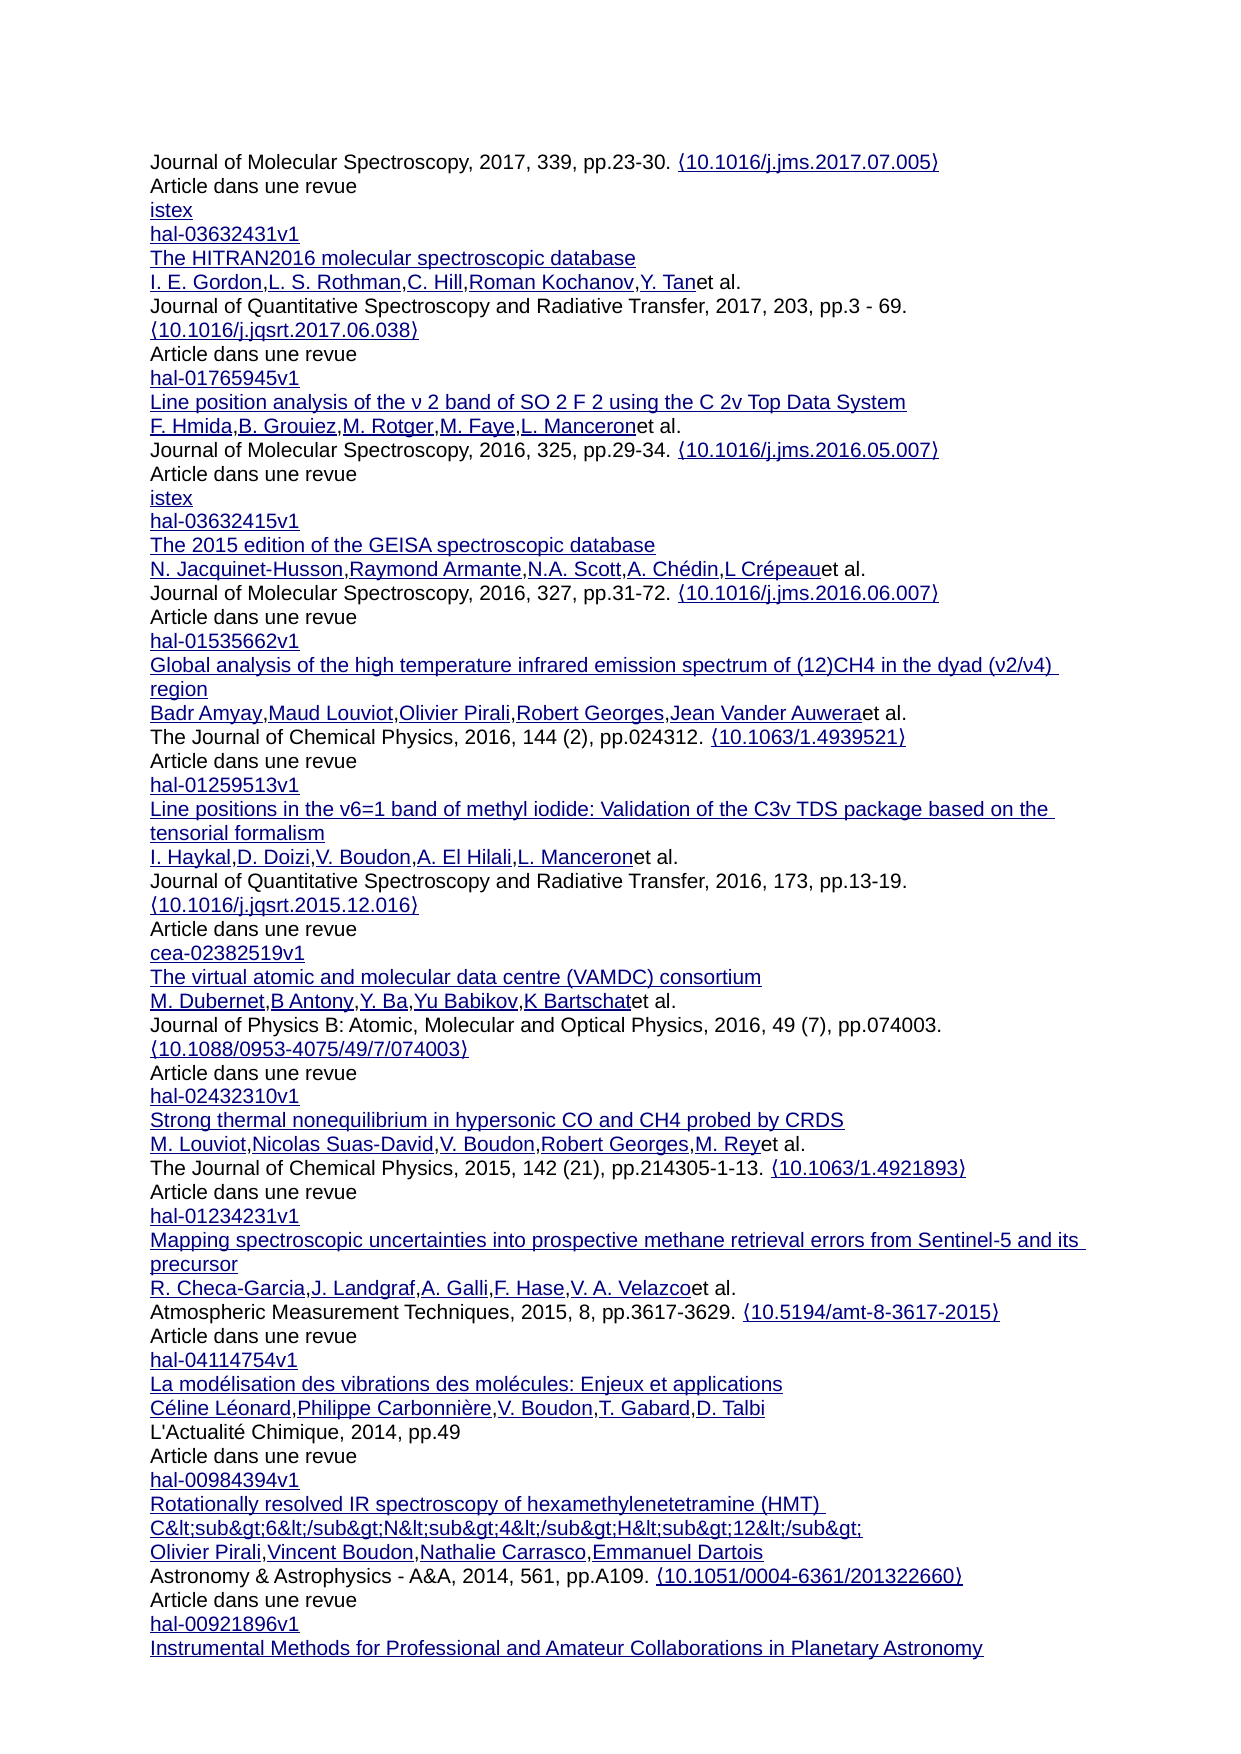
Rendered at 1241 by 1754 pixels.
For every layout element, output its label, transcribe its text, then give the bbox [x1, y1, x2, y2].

table_cell The HITRAN2016 molecular spectroscopic database I. E. Gordon,L. S. Rothman,C. Hill,Roman Kochanov,Y. Tanet al. Journal of Quantitative Spectroscopy and Radiative Transfer, 2017, 203, pp.3 - 69. ⟨10.1016/j.jqsrt.2017.06.038⟩ Article dans une revue hal-01765945v1 [150, 246, 1090, 389]
table_cell Line position analysis of the ν 2 band of SO 2 F 2 using the C 2v Top Data System F. Hmida,B. Grouiez,M. Rotger,M. Faye,L. Manceronet al. Journal of Molecular Spectroscopy, 2016, 325, pp.29-34. ⟨10.1016/j.jms.2016.05.007⟩ Article dans une revue istex hal-03632415v1 [150, 390, 1090, 533]
table_cell The 2015 edition of the GEISA spectroscopic database N. Jacquinet-Husson,Raymond Armante,N.A. Scott,A. Chédin,L Crépeauet al. Journal of Molecular Spectroscopy, 2016, 327, pp.31-72. ⟨10.1016/j.jms.2016.06.007⟩ Article dans une revue hal-01535662v1 [150, 533, 1090, 653]
table_cell Strong thermal nonequilibrium in hypersonic CO and CH4 probed by CRDS M. Louviot,Nicolas Suas-David,V. Boudon,Robert Georges,M. Reyet al. The Journal of Chemical Physics, 2015, 142 (21), pp.214305-1-13. ⟨10.1063/1.4921893⟩ Article dans une revue hal-01234231v1 [150, 1108, 1090, 1228]
table_cell Instrumental Methods for Professional and Amateur Collaborations in Planetary Astronomy [150, 1635, 1090, 1659]
table_cell The virtual atomic and molecular data centre (VAMDC) consortium M. Dubernet,B Antony,Y. Ba,Yu Babikov,K Bartschatet al. Journal of Physics B: Atomic, Molecular and Optical Physics, 2016, 49 (7), pp.074003. ⟨10.1088/0953-4075/49/7/074003⟩ Article dans une revue hal-02432310v1 [150, 965, 1090, 1108]
table_cell Global analysis of the high temperature infrared emission spectrum of (12)CH4 in the dyad (ν2/ν4) region Badr Amyay,Maud Louviot,Olivier Pirali,Robert Georges,Jean Vander Auweraet al. The Journal of Chemical Physics, 2016, 144 (2), pp.024312. ⟨10.1063/1.4939521⟩ Article dans une revue hal-01259513v1 [150, 653, 1090, 797]
table_cell Mapping spectroscopic uncertainties into prospective methane retrieval errors from Sentinel-5 and its precursor R. Checa-Garcia,J. Landgraf,A. Galli,F. Hase,V. A. Velazcoet al. Atmospheric Measurement Techniques, 2015, 8, pp.3617-3629. ⟨10.5194/amt-8-3617-2015⟩ Article dans une revue hal-04114754v1 [150, 1228, 1090, 1372]
table_cell Line positions in the v6=1 band of methyl iodide: Validation of the C3v TDS package based on the tensorial formalism I. Haykal,D. Doizi,V. Boudon,A. El Hilali,L. Manceronet al. Journal of Quantitative Spectroscopy and Radiative Transfer, 2016, 173, pp.13-19. ⟨10.1016/j.jqsrt.2015.12.016⟩ Article dans une revue cea-02382519v1 [150, 797, 1090, 964]
table_cell Rotationally resolved IR spectroscopy of hexamethylenetetramine (HMT) C&lt;sub&gt;6&lt;/sub&gt;N&lt;sub&gt;4&lt;/sub&gt;H&lt;sub&gt;12&lt;/sub&gt; Olivier Pirali,Vincent Boudon,Nathalie Carrasco,Emmanuel Dartois Astronomy & Astrophysics - A&A, 2014, 561, pp.A109. ⟨10.1051/0004-6361/201322660⟩ Article dans une revue hal-00921896v1 [150, 1492, 1090, 1635]
table_cell La modélisation des vibrations des molécules: Enjeux et applications Céline Léonard,Philippe Carbonnière,V. Boudon,T. Gabard,D. Talbi L'Actualité Chimique, 2014, pp.49 Article dans une revue hal-00984394v1 [150, 1372, 1090, 1492]
table_cell Journal of Molecular Spectroscopy, 2017, 339, pp.23-30. ⟨10.1016/j.jms.2017.07.005⟩ Article dans une revue istex hal-03632431v1 [150, 150, 1090, 246]
